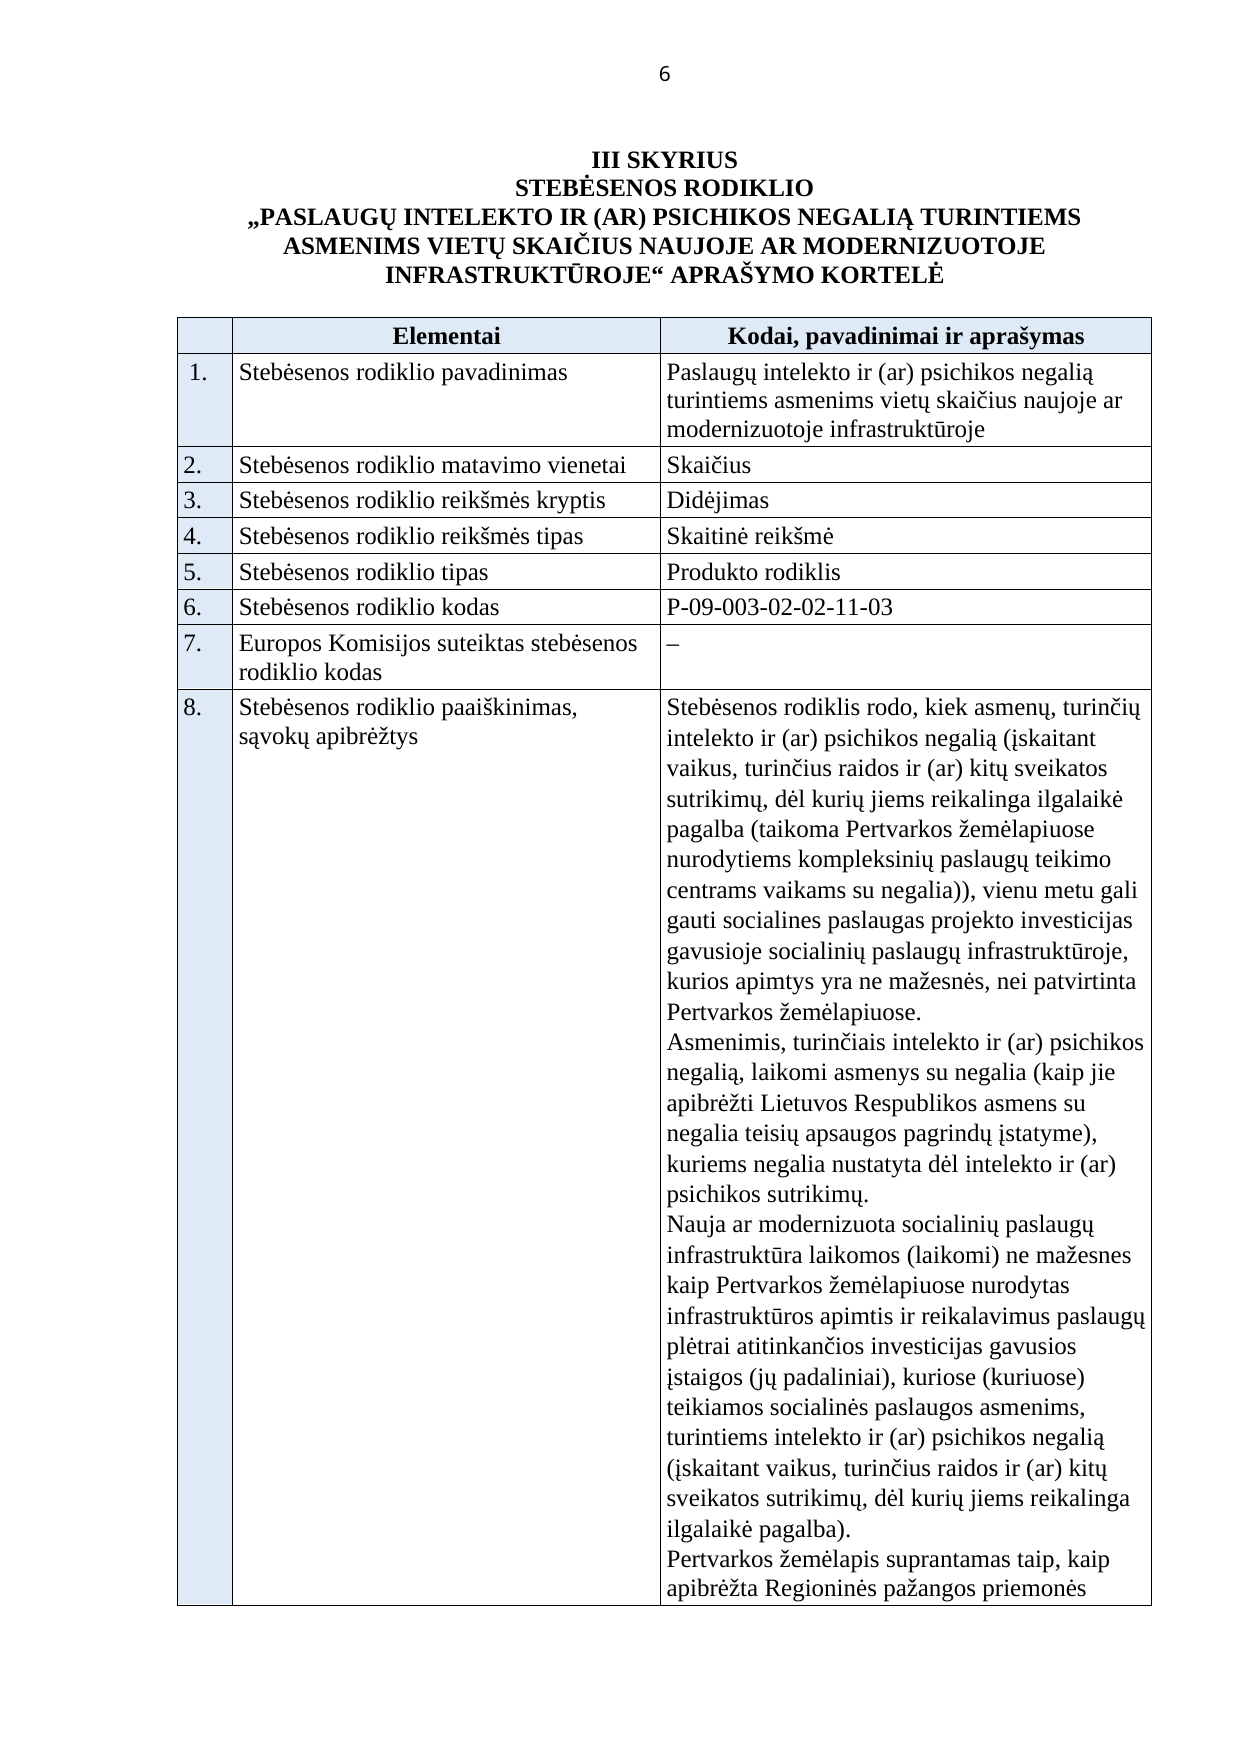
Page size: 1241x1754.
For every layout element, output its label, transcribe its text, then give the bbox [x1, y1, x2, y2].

table_cell Paslaugų intelekto ir (ar) psichikos negalią turintiems asmenims vietų skaičius naujoje ar modernizuotoje infrastruktūroje [661, 354, 1151, 446]
table_cell 7. [178, 625, 232, 688]
text III SKYRIUS [177, 145, 1152, 173]
table_cell P-09-003-02-02-11-03 [661, 590, 1151, 624]
table_header Kodai, pavadinimai ir aprašymas [661, 318, 1151, 353]
table_cell 2. [178, 447, 232, 482]
table_cell Stebėsenos rodiklis rodo, kiek asmenų, turinčių intelekto ir (ar) psichikos negalią (įskaitant vaikus, turinčius raidos ir (ar) kitų sveikatos sutrikimų, dėl kurių jiems reikalinga ilgalaikė pagalba (taikoma Pertvarkos žemėlapiuose nurodytiems kompleksinių paslaugų teikimo centrams vaikams su negalia)), vienu metu gali gauti socialines paslaugas projekto investicijas gavusioje socialinių paslaugų infrastruktūroje, kurios apimtys yra ne mažesnės, nei patvirtinta Pertvarkos žemėlapiuose. Asmenimis, turinčiais intelekto ir (ar) psichikos negalią, laikomi asmenys su negalia (kaip jie apibrėžti Lietuvos Respublikos asmens su negalia teisių apsaugos pagrindų įstatyme), kuriems negalia nustatyta dėl intelekto ir (ar) psichikos sutrikimų. Nauja ar modernizuota socialinių paslaugų infrastruktūra laikomos (laikomi) ne mažesnes kaip Pertvarkos žemėlapiuose nurodytas infrastruktūros apimtis ir reikalavimus paslaugų plėtrai atitinkančios investicijas gavusios įstaigos (jų padaliniai), kuriose (kuriuose) teikiamos socialinės paslaugos asmenims, turintiems intelekto ir (ar) psichikos negalią (įskaitant vaikus, turinčius raidos ir (ar) kitų sveikatos sutrikimų, dėl kurių jiems reikalinga ilgalaikė pagalba). Pertvarkos žemėlapis suprantamas taip, kaip apibrėžta Regioninės pažangos priemonės [661, 690, 1151, 1604]
table_cell 4. [178, 518, 232, 553]
table_cell Stebėsenos rodiklio kodas [233, 590, 660, 624]
table_header Elementai [233, 318, 660, 353]
table_cell Stebėsenos rodiklio reikšmės tipas [233, 518, 660, 553]
text „PASLAUGŲ INTELEKTO IR (AR) PSICHIKOS NEGALIĄ TURINTIEMS ASMENIMS VIETŲ SKAIČIUS NAUJOJE AR MODERNIZUOTOJE INFRASTRUKTŪROJE“ APRAŠYMO KORTELĖ [177, 202, 1152, 288]
table_cell Skaitinė reikšmė [661, 518, 1151, 553]
text STEBĖSENOS RODIKLIO [177, 173, 1152, 202]
table_cell Stebėsenos rodiklio tipas [233, 554, 660, 588]
table_cell 3. [178, 483, 232, 517]
table_cell 5. [178, 554, 232, 588]
table_cell Skaičius [661, 447, 1151, 482]
table_cell 8. [178, 690, 232, 1604]
table_cell Stebėsenos rodiklio pavadinimas [233, 354, 660, 446]
table_cell Stebėsenos rodiklio matavimo vienetai [233, 447, 660, 482]
table_cell 1. [178, 354, 232, 446]
table_cell Stebėsenos rodiklio reikšmės kryptis [233, 483, 660, 517]
table_cell Stebėsenos rodiklio paaiškinimas, sąvokų apibrėžtys [233, 690, 660, 1604]
table_cell Produkto rodiklis [661, 554, 1151, 588]
table_cell 6. [178, 590, 232, 624]
table_cell – [661, 625, 1151, 688]
table_header [178, 318, 232, 353]
table_cell Europos Komisijos suteiktas stebėsenos rodiklio kodas [233, 625, 660, 688]
table_cell Didėjimas [661, 483, 1151, 517]
